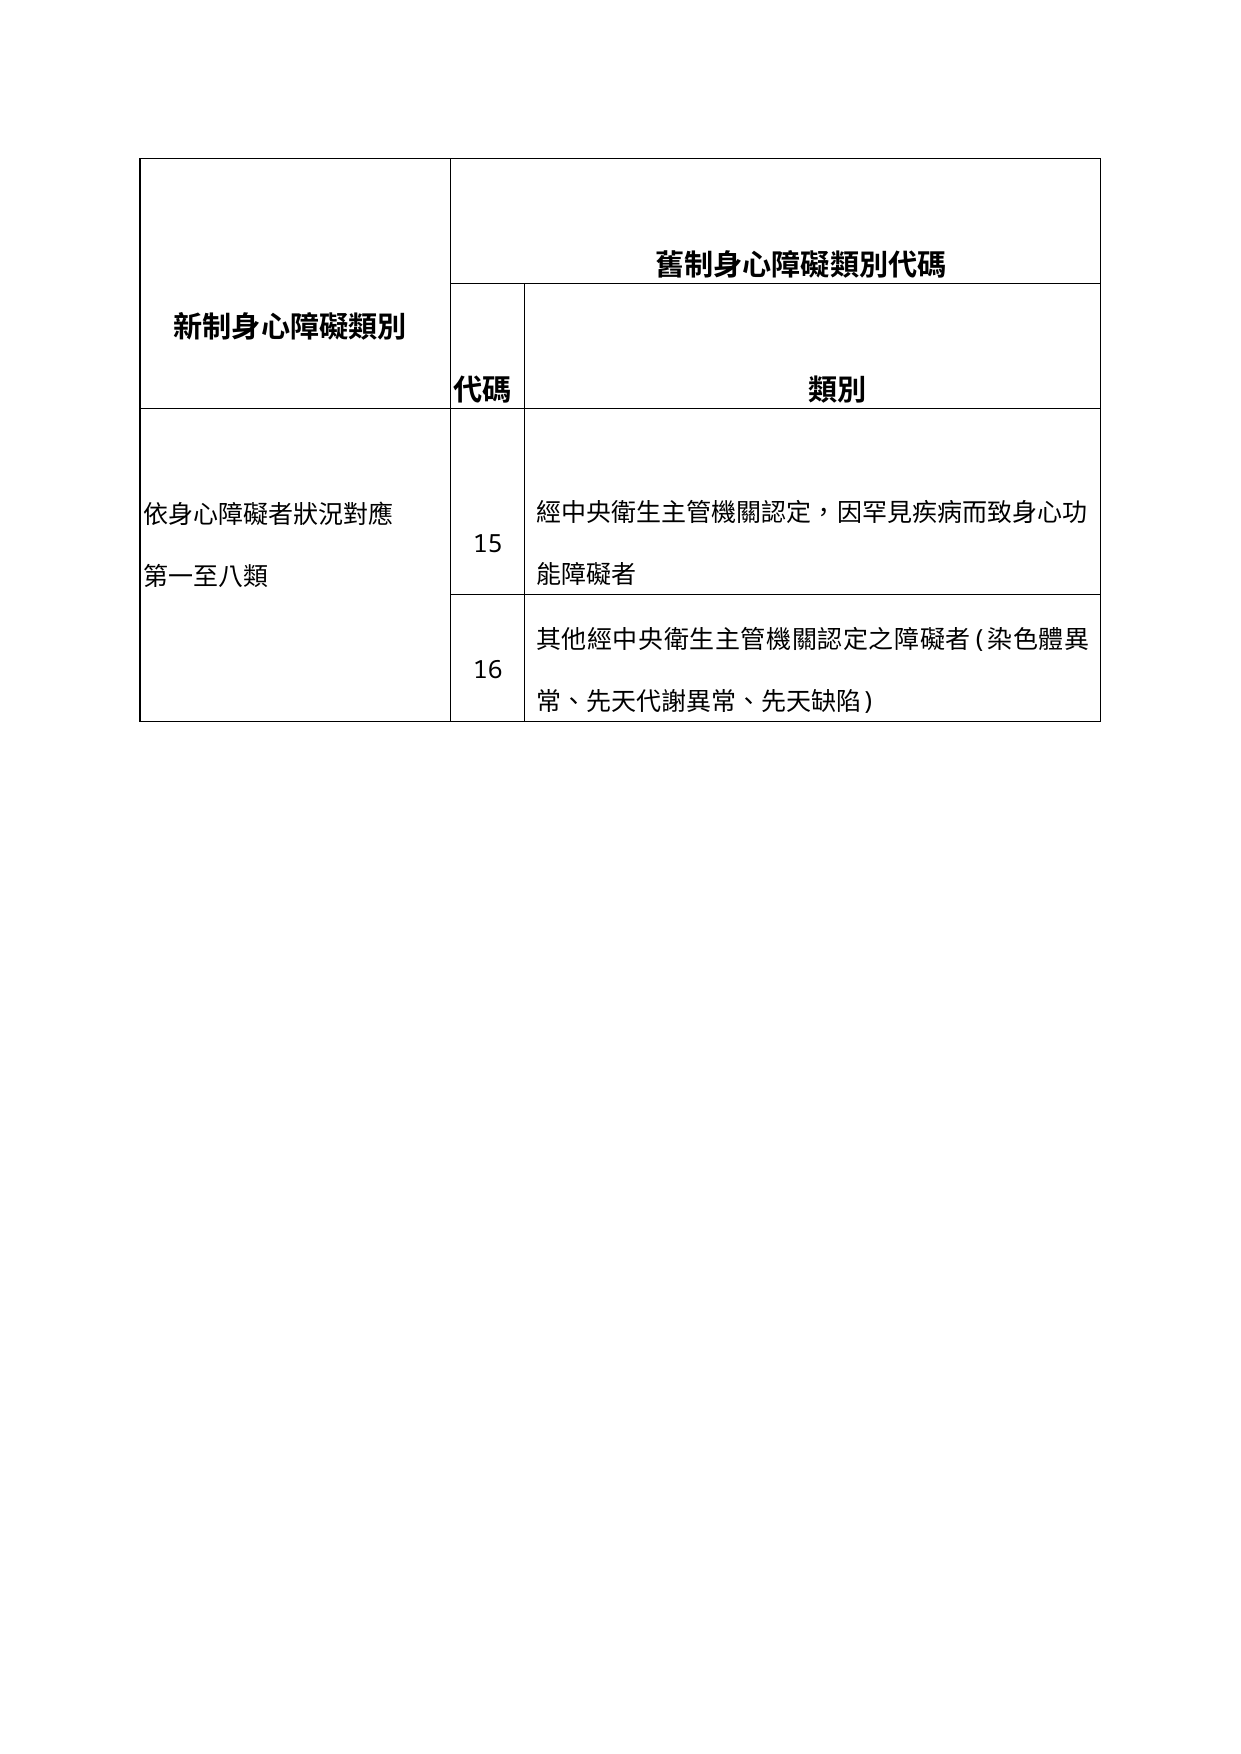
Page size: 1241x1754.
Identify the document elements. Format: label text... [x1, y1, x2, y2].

table_cell 類別 [525, 284, 1100, 408]
table_cell 15 [451, 409, 524, 594]
table_header 舊制身心障礙類別代碼 [451, 159, 1100, 283]
table_cell 16 [451, 595, 524, 721]
table_cell 代碼 [451, 284, 524, 408]
table_cell 其他經中央衛生主管機關認定之障礙者(染色體異常、先天代謝異常、先天缺陷) [525, 595, 1100, 721]
table_header 新制身心障礙類別 [141, 159, 450, 408]
table_cell 經中央衛生主管機關認定，因罕見疾病而致身心功能障礙者 [525, 409, 1100, 594]
table_cell 依身心障礙者狀況對應第一至八類 [141, 409, 450, 721]
